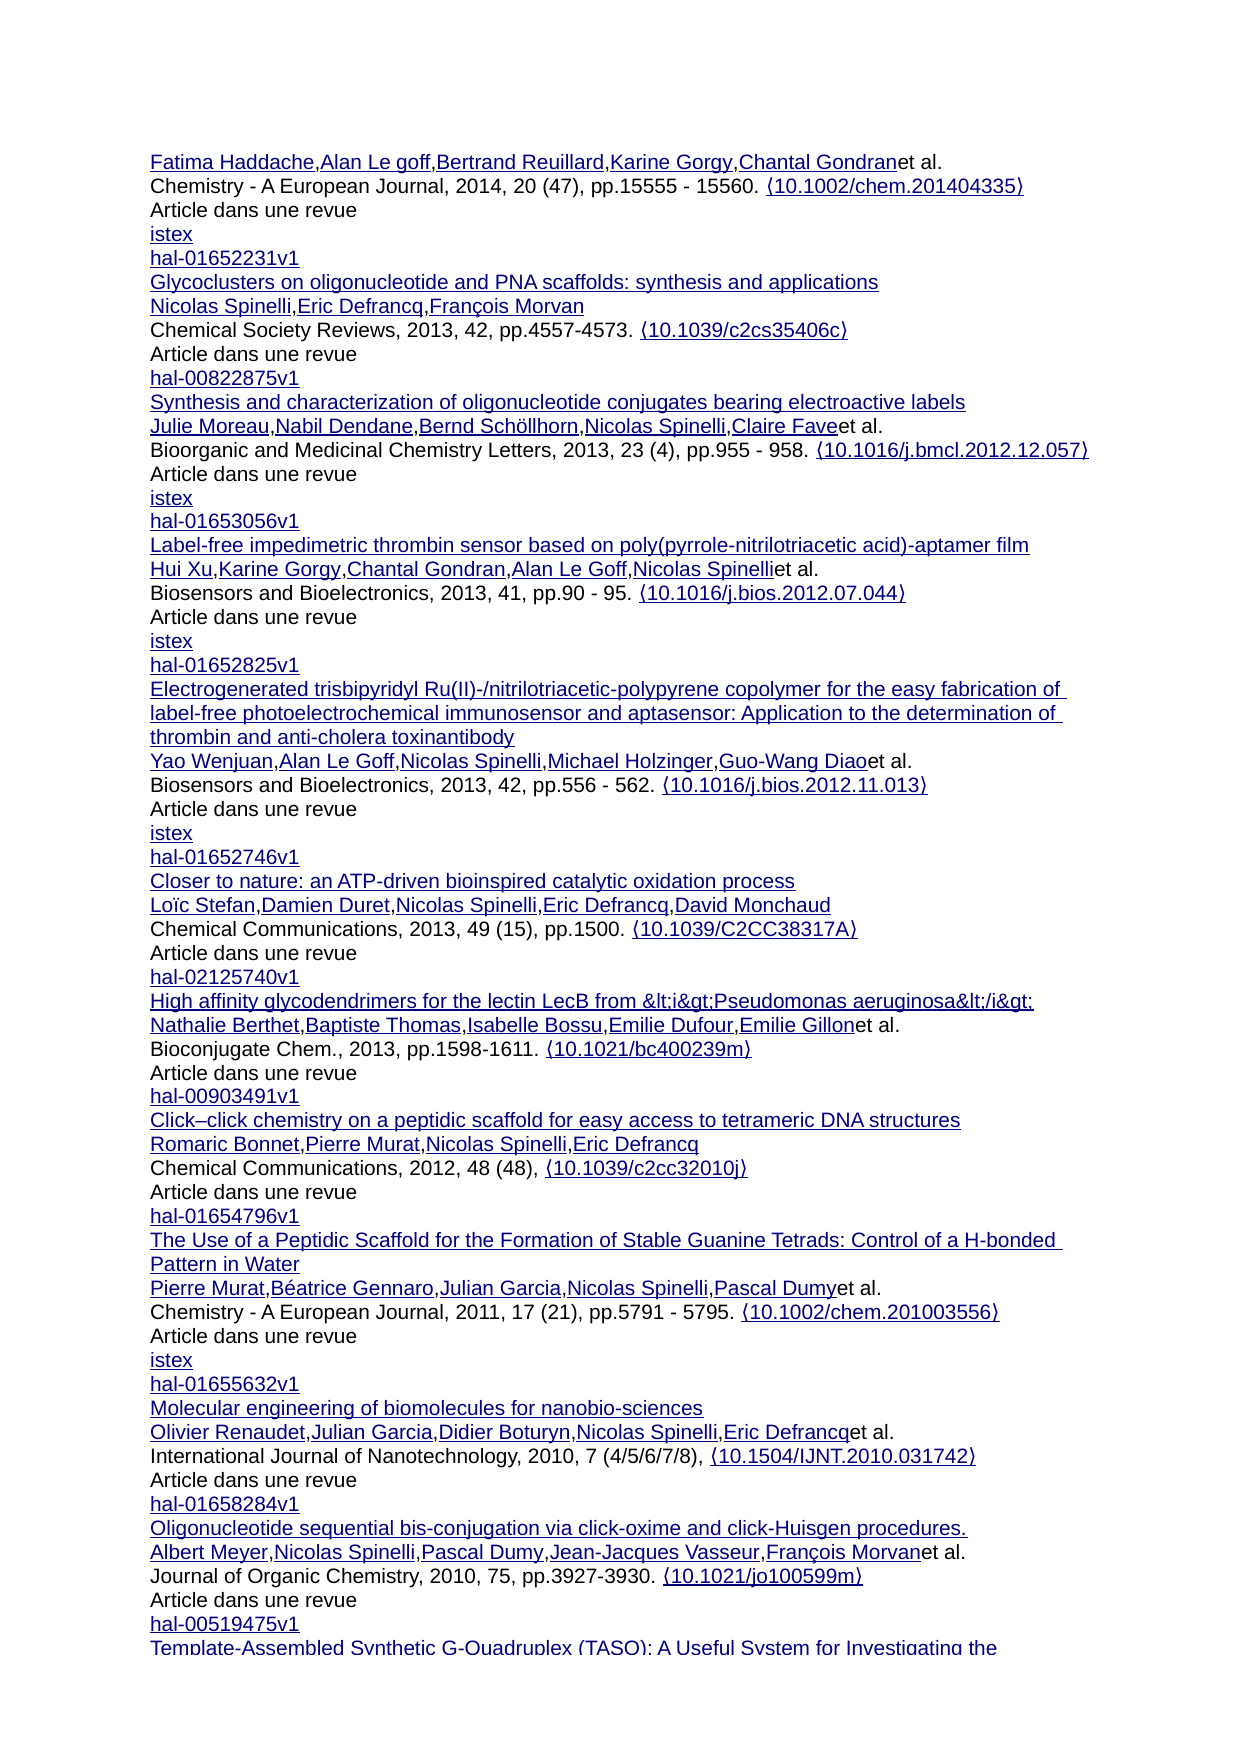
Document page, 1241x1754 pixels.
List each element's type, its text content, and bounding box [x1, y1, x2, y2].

table_cell Glycoclusters on oligonucleotide and PNA scaffolds: synthesis and applications Nicolas Spinelli,Eric Defrancq,François Morvan Chemical Society Reviews, 2013, 42, pp.4557-4573. ⟨10.1039/c2cs35406c⟩ Article dans une revue hal-00822875v1 [150, 270, 1090, 389]
table_cell Closer to nature: an ATP-driven bioinspired catalytic oxidation process Loïc Stefan,Damien Duret,Nicolas Spinelli,Eric Defrancq,David Monchaud Chemical Communications, 2013, 49 (15), pp.1500. ⟨10.1039/C2CC38317A⟩ Article dans une revue hal-02125740v1 [150, 869, 1090, 988]
table_cell Label-free impedimetric thrombin sensor based on poly(pyrrole-nitrilotriacetic acid)-aptamer film Hui Xu,Karine Gorgy,Chantal Gondran,Alan Le Goff,Nicolas Spinelliet al. Biosensors and Bioelectronics, 2013, 41, pp.90 - 95. ⟨10.1016/j.bios.2012.07.044⟩ Article dans une revue istex hal-01652825v1 [150, 533, 1090, 677]
table_cell Synthesis and characterization of oligonucleotide conjugates bearing electroactive labels Julie Moreau,Nabil Dendane,Bernd Schöllhorn,Nicolas Spinelli,Claire Faveet al. Bioorganic and Medicinal Chemistry Letters, 2013, 23 (4), pp.955 - 958. ⟨10.1016/j.bmcl.2012.12.057⟩ Article dans une revue istex hal-01653056v1 [150, 390, 1090, 533]
table_cell Molecular engineering of biomolecules for nanobio-sciences Olivier Renaudet,Julian Garcia,Didier Boturyn,Nicolas Spinelli,Eric Defrancqet al. International Journal of Nanotechnology, 2010, 7 (4/5/6/7/8), ⟨10.1504/IJNT.2010.031742⟩ Article dans une revue hal-01658284v1 [150, 1396, 1090, 1516]
table_cell Template-Assembled Synthetic G-Quadruplex (TASQ): A Useful System for Investigating the [150, 1635, 1090, 1655]
table_cell Electrogenerated trisbipyridyl Ru(II)-/nitrilotriacetic-polypyrene copolymer for the easy fabrication of label-free photoelectrochemical immunosensor and aptasensor: Application to the determination of thrombin and anti-cholera toxinantibody Yao Wenjuan,Alan Le Goff,Nicolas Spinelli,Michael Holzinger,Guo-Wang Diaoet al. Biosensors and Bioelectronics, 2013, 42, pp.556 - 562. ⟨10.1016/j.bios.2012.11.013⟩ Article dans une revue istex hal-01652746v1 [150, 677, 1090, 869]
table_cell Oligonucleotide sequential bis-conjugation via click-oxime and click-Huisgen procedures. Albert Meyer,Nicolas Spinelli,Pascal Dumy,Jean-Jacques Vasseur,François Morvanet al. Journal of Organic Chemistry, 2010, 75, pp.3927-3930. ⟨10.1021/jo100599m⟩ Article dans une revue hal-00519475v1 [150, 1516, 1090, 1635]
table_cell Fatima Haddache,Alan Le goff,Bertrand Reuillard,Karine Gorgy,Chantal Gondranet al. Chemistry - A European Journal, 2014, 20 (47), pp.15555 - 15560. ⟨10.1002/chem.201404335⟩ Article dans une revue istex hal-01652231v1 [150, 150, 1090, 270]
table_cell High affinity glycodendrimers for the lectin LecB from &lt;i&gt;Pseudomonas aeruginosa&lt;/i&gt; Nathalie Berthet,Baptiste Thomas,Isabelle Bossu,Emilie Dufour,Emilie Gillonet al. Bioconjugate Chem., 2013, pp.1598-1611. ⟨10.1021/bc400239m⟩ Article dans une revue hal-00903491v1 [150, 989, 1090, 1108]
table_cell Click–click chemistry on a peptidic scaffold for easy access to tetrameric DNA structures Romaric Bonnet,Pierre Murat,Nicolas Spinelli,Eric Defrancq Chemical Communications, 2012, 48 (48), ⟨10.1039/c2cc32010j⟩ Article dans une revue hal-01654796v1 [150, 1108, 1090, 1228]
table_cell The Use of a Peptidic Scaffold for the Formation of Stable Guanine Tetrads: Control of a H-bonded Pattern in Water Pierre Murat,Béatrice Gennaro,Julian Garcia,Nicolas Spinelli,Pascal Dumyet al. Chemistry - A European Journal, 2011, 17 (21), pp.5791 - 5795. ⟨10.1002/chem.201003556⟩ Article dans une revue istex hal-01655632v1 [150, 1228, 1090, 1396]
